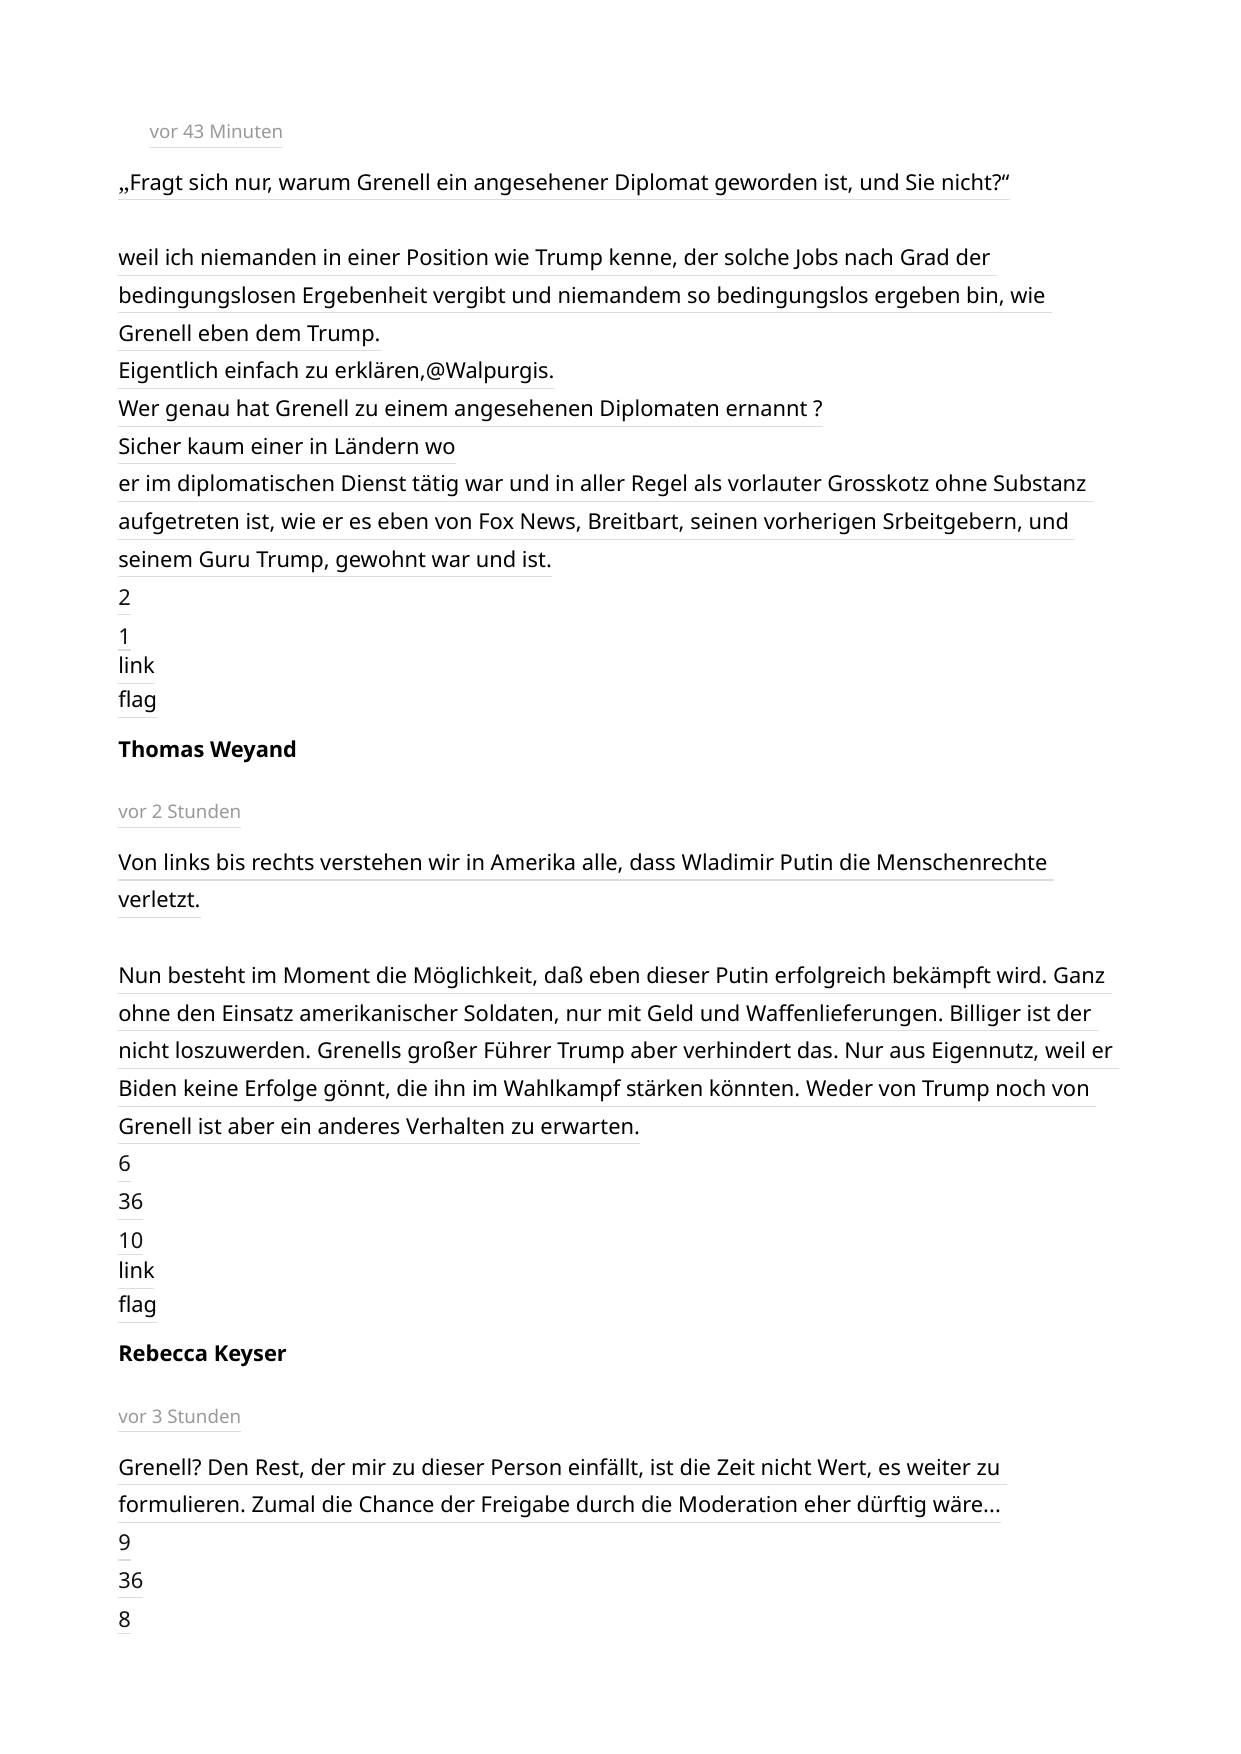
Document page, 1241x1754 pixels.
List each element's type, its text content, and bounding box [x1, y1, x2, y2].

text 36 [118, 1564, 1122, 1598]
text link [118, 651, 1122, 684]
text Rebecca Keyser [118, 1338, 1122, 1368]
text 10 [118, 1224, 1122, 1255]
text vor 43 Minuten [149, 118, 1117, 148]
text Von links bis rechts verstehen wir in Amerika alle, dass Wladimir Putin die Menschenrechte verletzt. Nun besteht im Moment die Möglichkeit, daß eben dieser Putin erfolgreich bekämpft wird. Ganz ohne den Einsatz amerikanischer Soldaten, nur mit Geld und Waffenlieferungen. Billiger ist der nicht loszuwerden. Grenells großer Führer Trump aber verhindert das. Nur aus Eigennutz, weil er Biden keine Erfolge gönnt, die ihn im Wahlkampf stärken könnten. Weder von Trump noch von Grenell ist aber ein anderes Verhalten zu erwarten. [118, 847, 1122, 1144]
text flag [118, 684, 1122, 718]
text 1 [118, 619, 1122, 651]
text flag [118, 1289, 1122, 1323]
text 6 [118, 1148, 1122, 1182]
text 2 [118, 581, 1122, 615]
text „Fragt sich nur, warum Grenell ein angesehener Diplomat geworden ist, und Sie nicht?“ weil ich niemanden in einer Position wie Trump kenne, der solche Jobs nach Grad der bedingungslosen Ergebenheit vergibt und niemandem so bedingungslos ergeben bin, wie Grenell eben dem Trump. Eigentlich einfach zu erklären,@Walpurgis. Wer genau hat Grenell zu einem angesehenen Diplomaten ernannt ? Sicher kaum einer in Ländern wo er im diplomatischen Dienst tätig war und in aller Regel als vorlauter Grosskotz ohne Substanz aufgetreten ist, wie er es eben von Fox News, Breitbart, seinen vorherigen Srbeitgebern, und seinem Guru Trump, gewohnt war und ist. [118, 167, 1122, 577]
text 9 [118, 1527, 1122, 1561]
text Grenell? Den Rest, der mir zu dieser Person einfällt, ist die Zeit nicht Wert, es weiter zu formulieren. Zumal die Chance der Freigabe durch die Moderation eher dürftig wäre... [118, 1451, 1122, 1523]
text Thomas Weyand [118, 734, 1122, 763]
text 36 [118, 1186, 1122, 1220]
text vor 3 Stunden [118, 1403, 1117, 1432]
text vor 2 Stunden [118, 798, 1117, 828]
text 8 [118, 1602, 1122, 1634]
text link [118, 1255, 1122, 1289]
